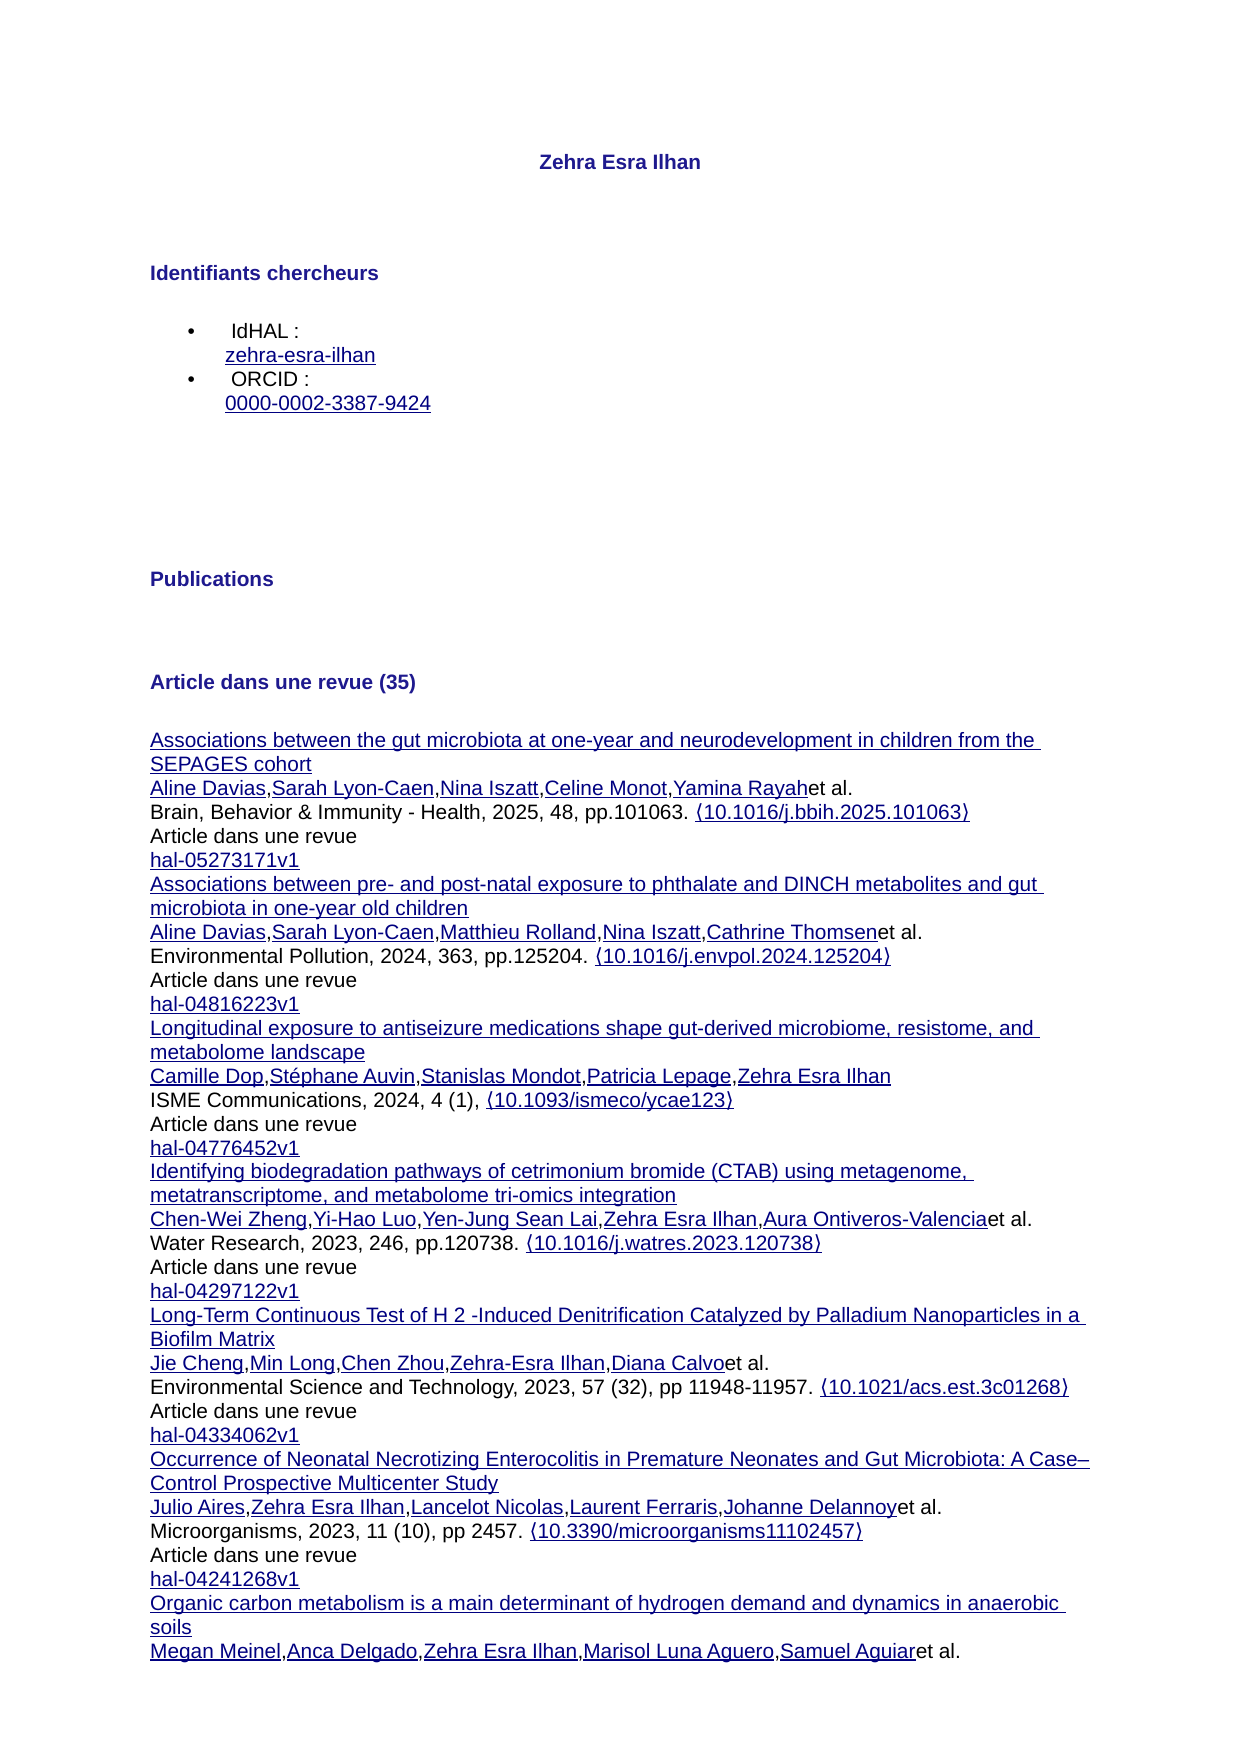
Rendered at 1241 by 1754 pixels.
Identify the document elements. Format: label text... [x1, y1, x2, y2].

subtitle Article dans une revue (35) [150, 670, 1090, 694]
subtitle Zehra Esra Ilhan [150, 150, 1090, 174]
table_cell Control Prospective Multicenter Study Julio Aires,Zehra Esra Ilhan,Lancelot Nicolas,Laurent Ferraris,Johanne Delannoyet al. Microorganisms, 2023, 11 (10), pp 2457. ⟨10.3390/microorganisms11102457⟩ Article dans une revue hal-04241268v1 [150, 1469, 1090, 1591]
list 0000-0002-3387-9424 [187, 391, 1090, 414]
table_header Associations between the gut microbiota at one-year and neurodevelopment in children from the SEPAGES cohort Aline Davias,Sarah Lyon-Caen,Nina Iszatt,Celine Monot,Yamina Rayahet al. Brain, Behavior & Immunity - Health, 2025, 48, pp.101063. ⟨10.1016/j.bbih.2025.101063⟩ Article dans une revue hal-05273171v1 [150, 728, 1090, 872]
subtitle Identifiants chercheurs [150, 260, 1090, 284]
table_cell Identifying biodegradation pathways of cetrimonium bromide (CTAB) using metagenome, metatranscriptome, and metabolome tri-omics integration Chen-Wei Zheng,Yi-Hao Luo,Yen-Jung Sean Lai,Zehra Esra Ilhan,Aura Ontiveros-Valenciaet al. Water Research, 2023, 246, pp.120738. ⟨10.1016/j.watres.2023.120738⟩ Article dans une revue hal-04297122v1 [150, 1159, 1090, 1303]
list zehra-esra-ilhan [187, 343, 1090, 367]
list ORCID : [187, 367, 1090, 391]
list IdHAL : [187, 319, 1090, 343]
table_cell Occurrence of Neonatal Necrotizing Enterocolitis in Premature Neonates and Gut Microbiota: A Case– [150, 1447, 1090, 1468]
table_cell Associations between pre- and post-natal exposure to phthalate and DINCH metabolites and gut microbiota in one-year old children Aline Davias,Sarah Lyon-Caen,Matthieu Rolland,Nina Iszatt,Cathrine Thomsenet al. Environmental Pollution, 2024, 363, pp.125204. ⟨10.1016/j.envpol.2024.125204⟩ Article dans une revue hal-04816223v1 [150, 872, 1090, 1016]
table_cell Longitudinal exposure to antiseizure medications shape gut-derived microbiome, resistome, and metabolome landscape Camille Dop,Stéphane Auvin,Stanislas Mondot,Patricia Lepage,Zehra Esra Ilhan ISME Communications, 2024, 4 (1), ⟨10.1093/ismeco/ycae123⟩ Article dans une revue hal-04776452v1 [150, 1016, 1090, 1159]
table_cell Organic carbon metabolism is a main determinant of hydrogen demand and dynamics in anaerobic soils Megan Meinel,Anca Delgado,Zehra Esra Ilhan,Marisol Luna Aguero,Samuel Aguiaret al. [150, 1591, 1090, 1662]
subtitle Publications [150, 567, 1090, 591]
table_cell Long-Term Continuous Test of H 2 -Induced Denitrification Catalyzed by Palladium Nanoparticles in a Biofilm Matrix Jie Cheng,Min Long,Chen Zhou,Zehra-Esra Ilhan,Diana Calvoet al. Environmental Science and Technology, 2023, 57 (32), pp 11948-11957. ⟨10.1021/acs.est.3c01268⟩ Article dans une revue hal-04334062v1 [150, 1303, 1090, 1447]
